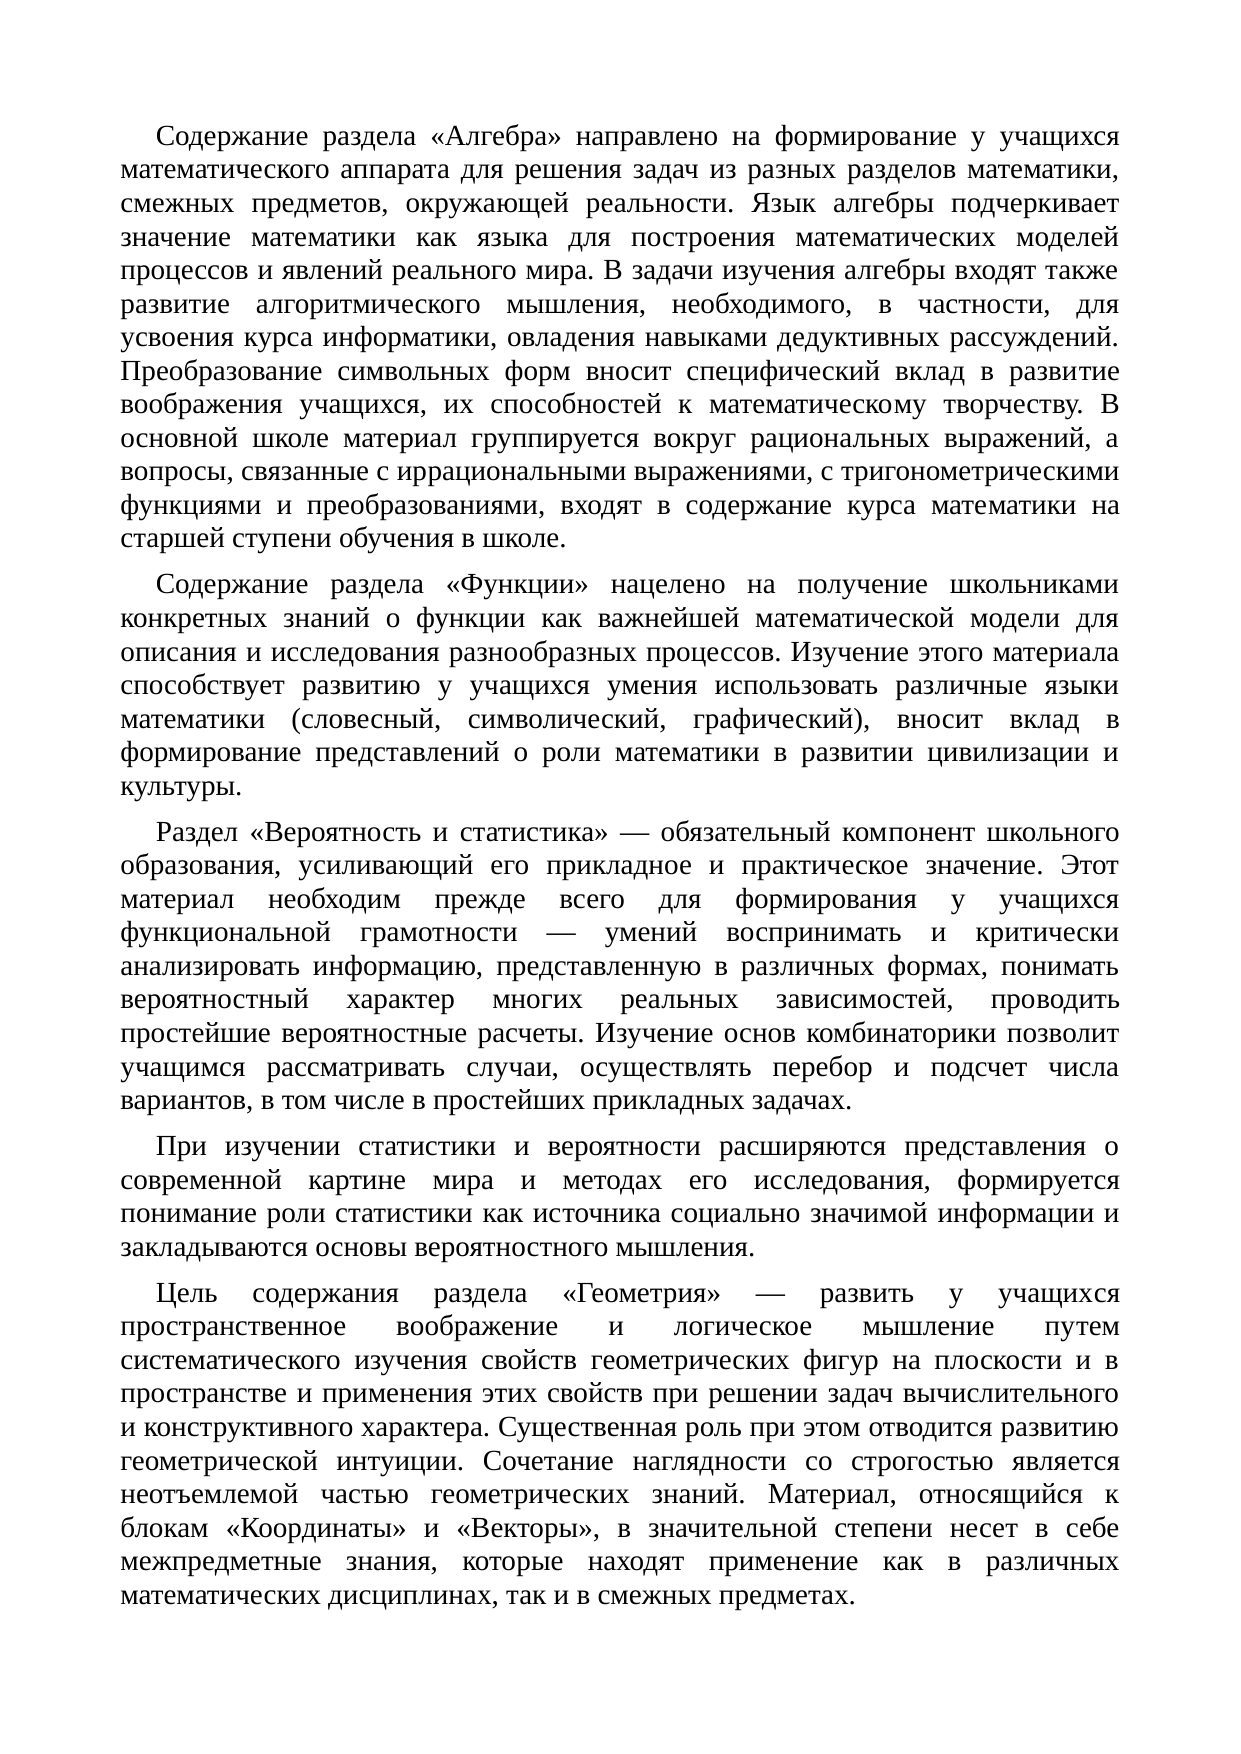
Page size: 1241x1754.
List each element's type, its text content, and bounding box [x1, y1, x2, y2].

text Содержание раздела «Алгебра» направлено на формирова­ние у учащихся математического аппарата для решения задач из разных разделов математики, смежных предметов, окружа­ющей реальности. Язык алгебры подчеркивает значение мате­матики как языка для построения математических моделей процессов и явлений реального мира. В задачи изучения алгебры входят также развитие алгоритмического мышления, необходимого, в частности, для усвоения курса информатики, овладения навыками дедуктивных рассуждений. Преобразова­ние символьных форм вносит специфический вклад в разви­тие воображения учащихся, их способностей к математическо­му творчеству. В основной школе материал группируется вокруг рациональных выражений, а вопросы, связанные с ир­рациональными выражениями, с тригонометрическими функ­циями и преобразованиями, входят в содержание курса мате­матики на старшей ступени обучения в школе. [120, 118, 1120, 554]
text Цель содержания раздела «Геометрия» — развить у учащих­ся пространственное воображение и логическое мышление пу­тем систематического изучения свойств геометрических фигур на плоскости и в пространстве и применения этих свойств при решении задач вычислительного и конструктивного характера. Существенная роль при этом отводится развитию геометри­ческой интуиции. Сочетание наглядности со строгостью явля­ется неотъемлемой частью геометрических знаний. Материал, относящийся к блокам «Координаты» и «Векторы», в значи­тельной степени несет в себе межпредметные знания, кото­рые находят применение как в различных математических дисциплинах, так и в смежных предметах. [120, 1275, 1120, 1610]
text Раздел «Вероятность и статистика» — обязательный ком­понент школьного образования, усиливающий его прикладное и практическое значение. Этот материал необходим прежде всего для формирования у учащихся функциональной грамот­ности — умений воспринимать и критически анализировать информацию, представленную в различных формах, понимать вероятностный характер многих реальных зависимостей, про­водить простейшие вероятностные расчеты. Изучение основ комбинаторики позволит учащимся рассматривать случаи, осуществлять перебор и подсчет числа вариантов, в том чис­ле в простейших прикладных задачах. [120, 814, 1120, 1116]
text Содержание раздела «Функции» нацелено на получение школьниками конкретных знаний о функции как важнейшей математической модели для описания и исследования разно­образных процессов. Изучение этого материала способствует развитию у учащихся умения использовать различные языки математики (словесный, символический, графический), вно­сит вклад в формирование представлений о роли математики в развитии цивилизации и культуры. [120, 567, 1120, 801]
text При изучении статистики и вероятности расширяются представления о современной картине мира и методах его ис­следования, формируется понимание роли статистики как ис­точника социально значимой информации и закладываются основы вероятностного мышления. [120, 1128, 1120, 1262]
